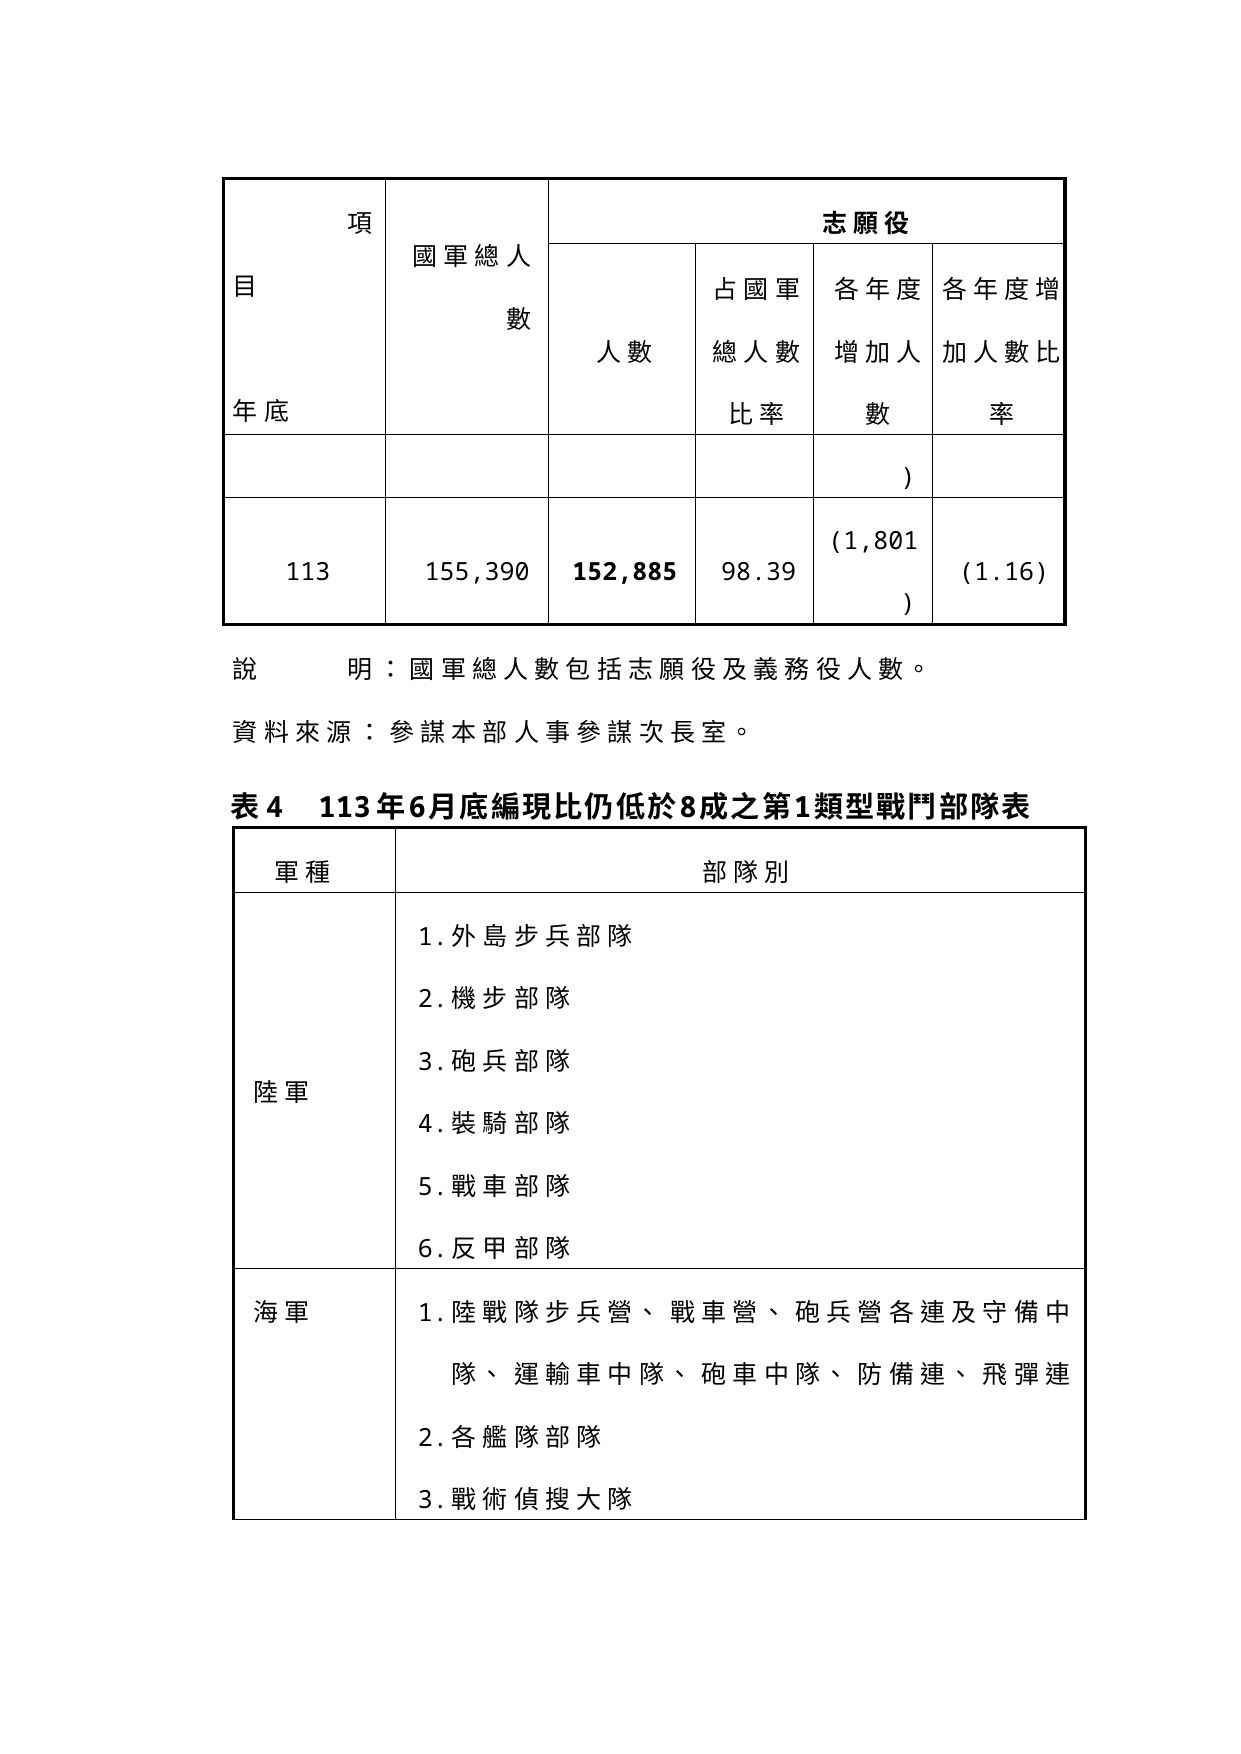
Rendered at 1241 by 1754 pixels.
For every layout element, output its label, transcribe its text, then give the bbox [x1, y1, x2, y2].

table_cell 113 [225, 498, 385, 623]
table_cell 1.陸戰隊步兵營、戰車營、砲兵營各連及守備中隊、運輸車中隊、砲車中隊、防備連、飛彈連 2.各艦隊部隊 3.戰術偵搜大隊 [396, 1269, 1084, 1519]
table_header 志願役 [549, 180, 1063, 243]
table_cell [933, 435, 1063, 497]
table_header 國軍總人數 [386, 180, 548, 433]
table_cell 占國軍總人數比率 [696, 244, 813, 433]
table_cell [696, 435, 813, 497]
table_header 軍種 [235, 829, 395, 892]
text 資料來源：參謀本部人事參謀次長室。 [222, 689, 1063, 751]
table_header 部隊別 [396, 829, 1084, 892]
table_cell 各年度增加人數 [814, 244, 932, 433]
table_cell ) [814, 435, 932, 497]
table_cell 155,390 [386, 498, 548, 623]
table_cell 98.39 [696, 498, 813, 623]
text 說 明：國軍總人數包括志願役及義務役人數。 [222, 626, 1063, 689]
table_cell (1.16) [933, 498, 1063, 623]
table_cell [549, 435, 695, 497]
table_cell 陸軍 [235, 893, 395, 1268]
table_cell [225, 435, 385, 497]
table_cell [386, 435, 548, 497]
table_cell 各年度增加人數比率 [933, 244, 1063, 433]
table_header 項目 年底 [225, 180, 385, 433]
table_cell 海軍 [235, 1269, 395, 1519]
table_cell (1,801) [814, 498, 932, 623]
text 表4 113年6月底編現比仍低於8成之第1類型戰鬥部隊表 [222, 764, 1056, 826]
table_cell 人數 [549, 244, 695, 433]
table_cell 152,885 [549, 498, 695, 623]
table_cell 1.外島步兵部隊 2.機步部隊 3.砲兵部隊 4.裝騎部隊 5.戰車部隊 6.反甲部隊 [396, 893, 1084, 1268]
